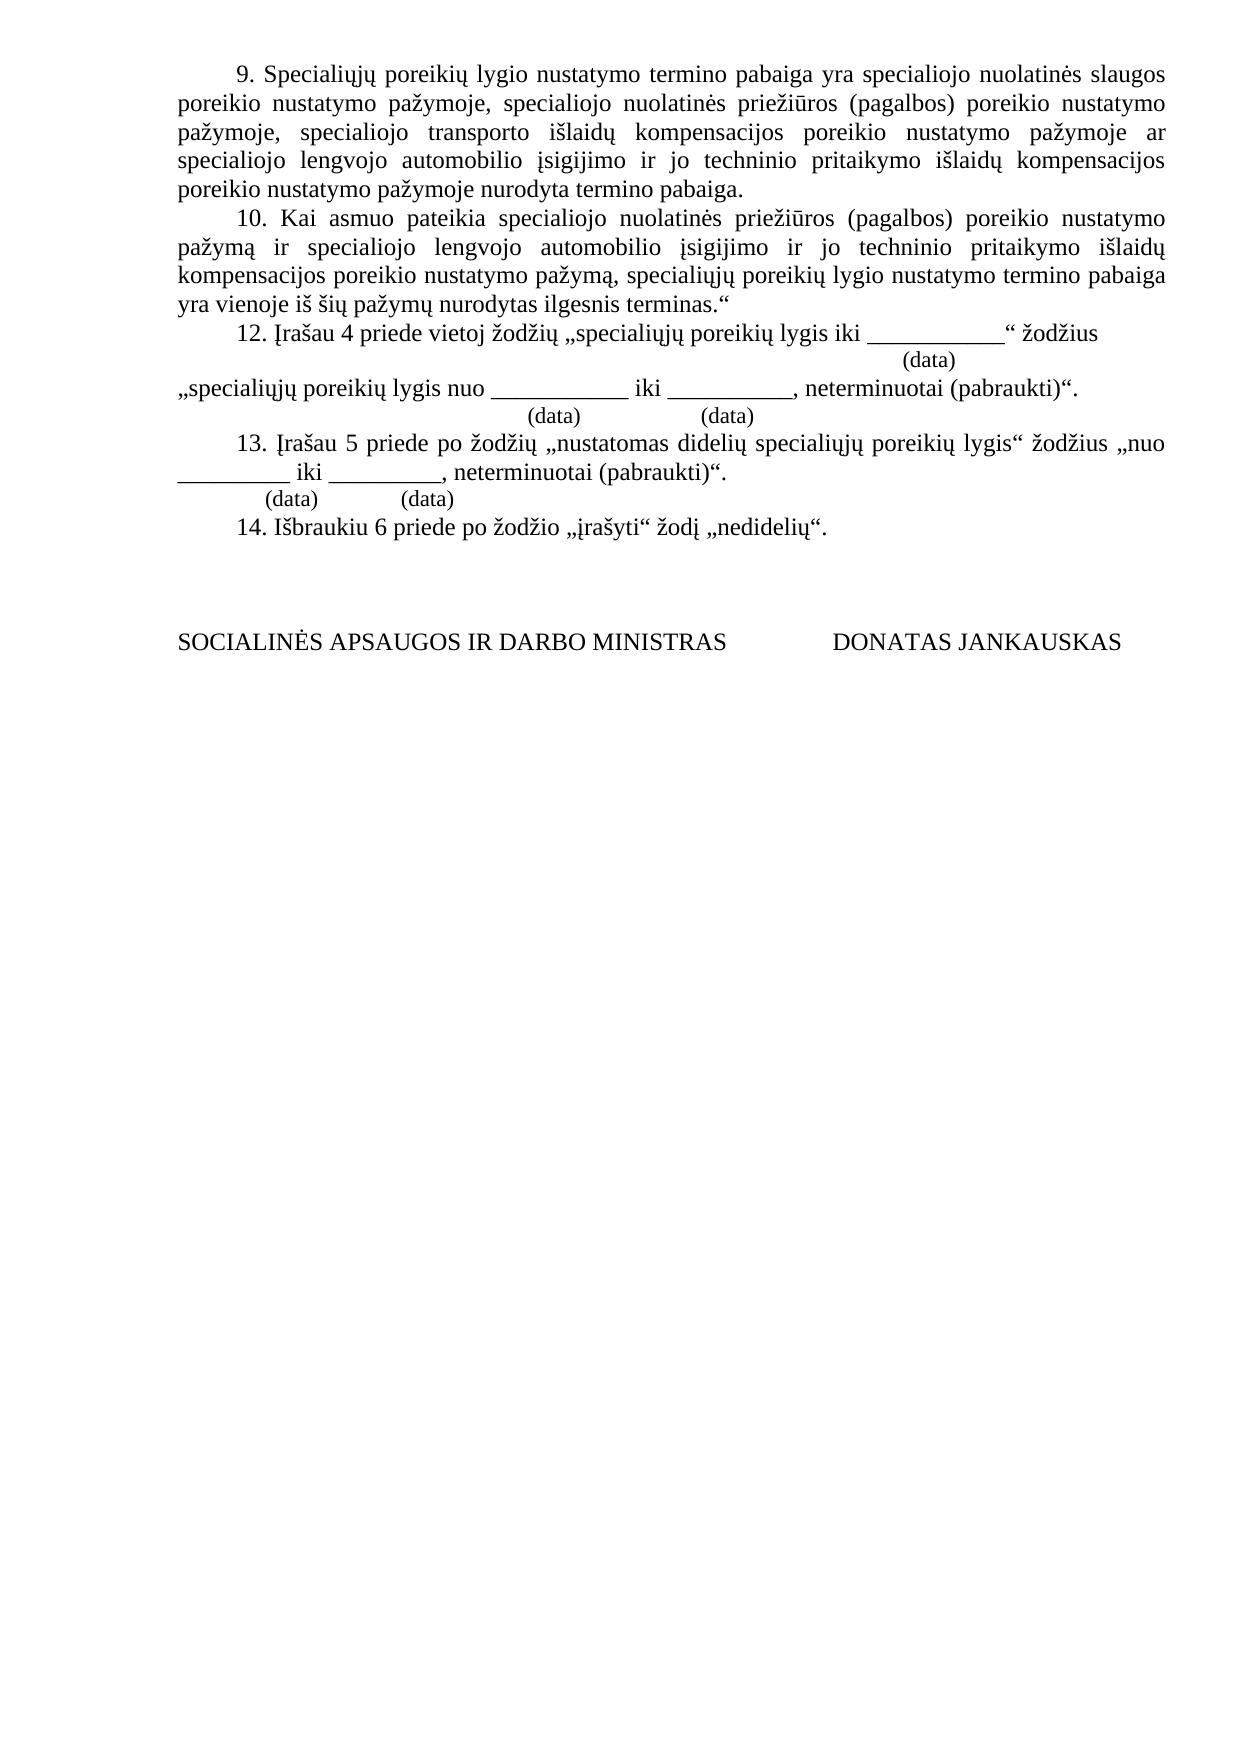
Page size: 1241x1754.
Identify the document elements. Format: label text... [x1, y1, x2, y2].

text 12. Įrašau 4 priede vietoj žodžių „specialiųjų poreikių lygis iki ___________“ žodžius [177, 318, 1166, 347]
text 13. Įrašau 5 priede po žodžių „nustatomas didelių specialiųjų poreikių lygis“ žodžius „nuo _________ iki _________, neterminuotai (pabraukti)“. [177, 428, 1166, 486]
text Socialinės apsaugos ir darbo ministras Donatas Jankauskas [177, 627, 1166, 656]
text (data) (data) [265, 486, 1166, 512]
text 10. Kai asmuo pateikia specialiojo nuolatinės priežiūros (pagalbos) poreikio nustatymo pažymą ir specialiojo lengvojo automobilio įsigijimo ir jo techninio pritaikymo išlaidų kompensacijos poreikio nustatymo pažymą, specialiųjų poreikių lygio nustatymo termino pabaiga yra vienoje iš šių pažymų nurodytas ilgesnis terminas.“ [177, 203, 1166, 318]
text 9. Specialiųjų poreikių lygio nustatymo termino pabaiga yra specialiojo nuolatinės slaugos poreikio nustatymo pažymoje, specialiojo nuolatinės priežiūros (pagalbos) poreikio nustatymo pažymoje, specialiojo transporto išlaidų kompensacijos poreikio nustatymo pažymoje ar specialiojo lengvojo automobilio įsigijimo ir jo techninio pritaikymo išlaidų kompensacijos poreikio nustatymo pažymoje nurodyta termino pabaiga. [177, 59, 1166, 203]
text (data) (data) [527, 402, 1166, 428]
text „specialiųjų poreikių lygis nuo ___________ iki __________, neterminuotai (pabraukti)“. [177, 373, 1166, 402]
text 14. Išbraukiu 6 priede po žodžio „įrašyti“ žodį „nedidelių“. [177, 512, 1166, 541]
text (data) [902, 347, 1166, 373]
